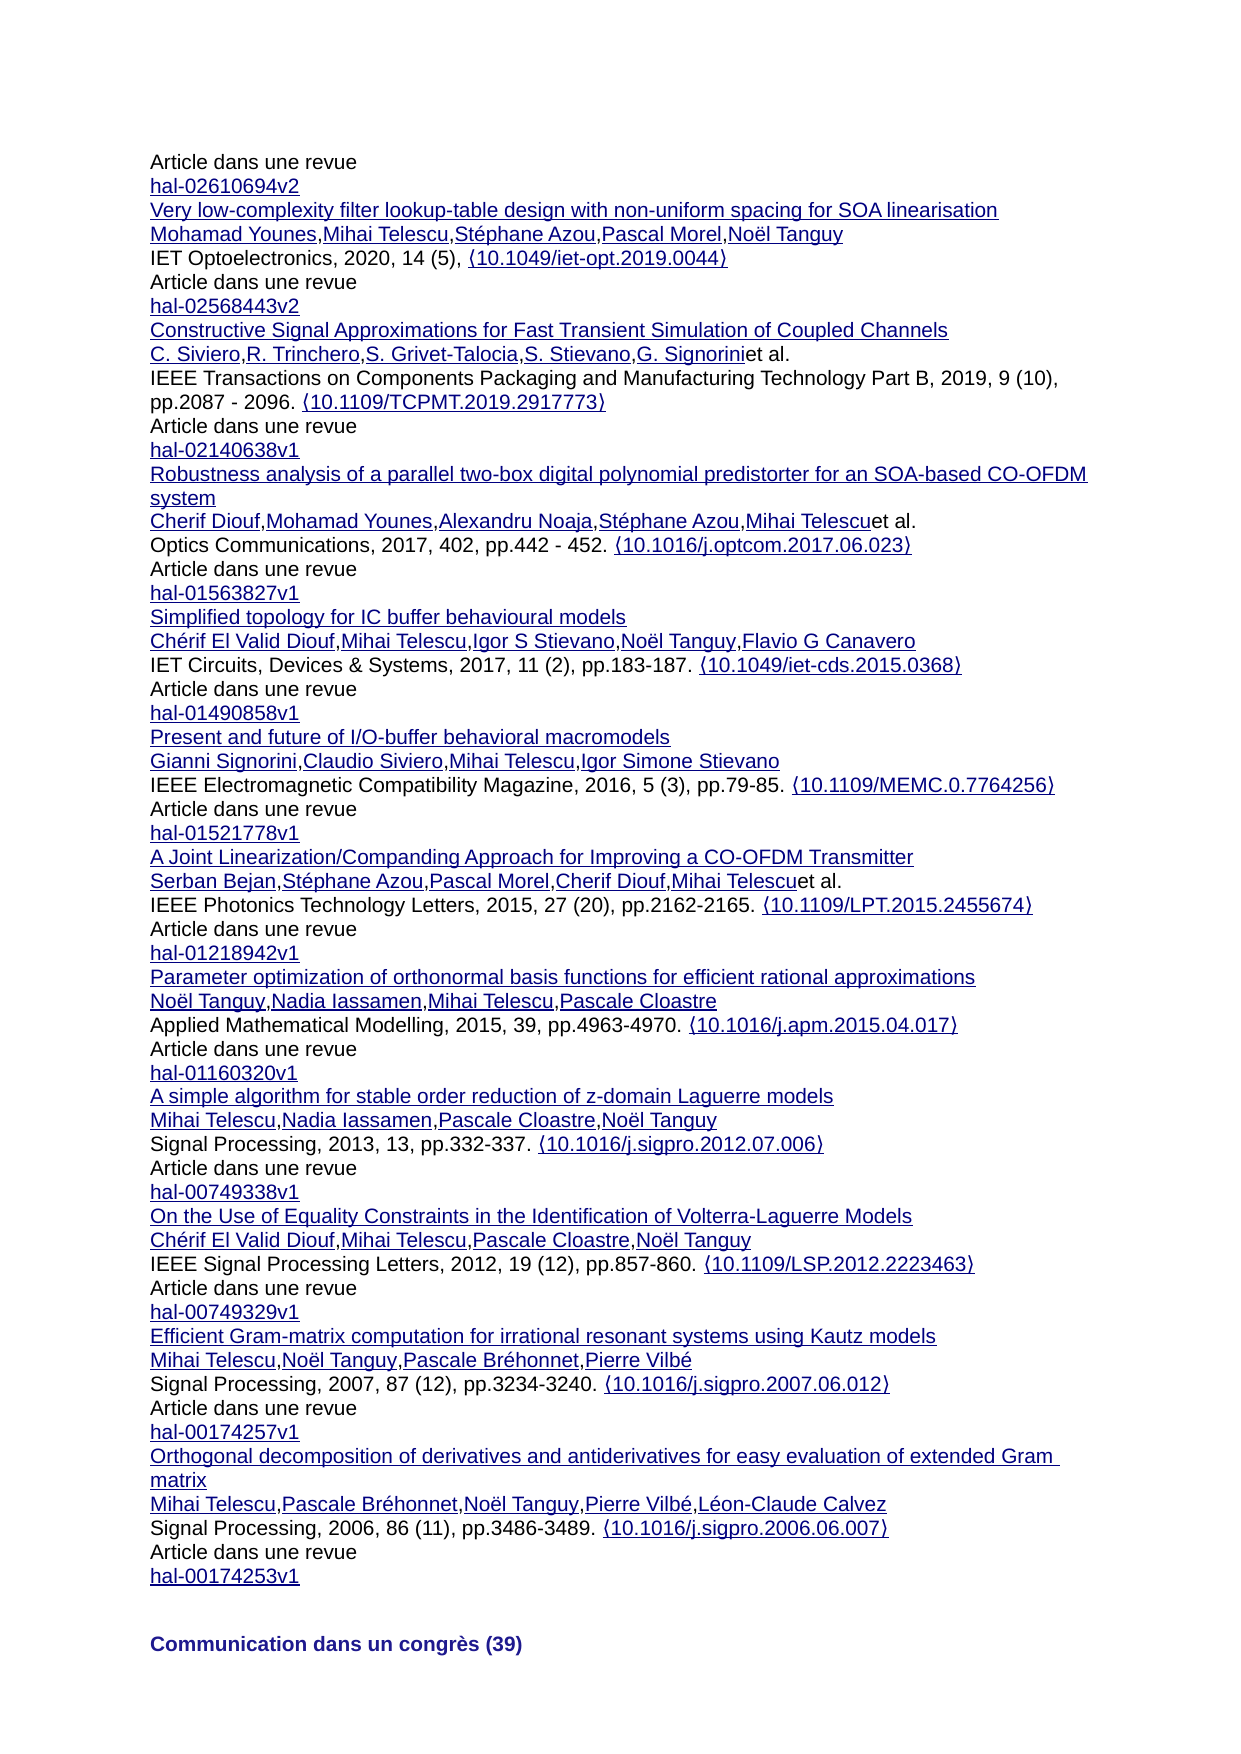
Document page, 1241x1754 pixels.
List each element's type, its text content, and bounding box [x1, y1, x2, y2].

table_cell Efficient Gram-matrix computation for irrational resonant systems using Kautz models Mihai Telescu,Noël Tanguy,Pascale Bréhonnet,Pierre Vilbé Signal Processing, 2007, 87 (12), pp.3234-3240. ⟨10.1016/j.sigpro.2007.06.012⟩ Article dans une revue hal-00174257v1 [150, 1324, 1090, 1444]
table_cell A Joint Linearization/Companding Approach for Improving a CO-OFDM Transmitter Serban Bejan,Stéphane Azou,Pascal Morel,Cherif Diouf,Mihai Telescuet al. IEEE Photonics Technology Letters, 2015, 27 (20), pp.2162-2165. ⟨10.1109/LPT.2015.2455674⟩ Article dans une revue hal-01218942v1 [150, 845, 1090, 964]
table_cell Simplified topology for IC buffer behavioural models Chérif El Valid Diouf,Mihai Telescu,Igor S Stievano,Noël Tanguy,Flavio G Canavero IET Circuits, Devices & Systems, 2017, 11 (2), pp.183-187. ⟨10.1049/iet-cds.2015.0368⟩ Article dans une revue hal-01490858v1 [150, 605, 1090, 725]
table_cell On the Use of Equality Constraints in the Identification of Volterra-Laguerre Models Chérif El Valid Diouf,Mihai Telescu,Pascale Cloastre,Noël Tanguy IEEE Signal Processing Letters, 2012, 19 (12), pp.857-860. ⟨10.1109/LSP.2012.2223463⟩ Article dans une revue hal-00749329v1 [150, 1204, 1090, 1324]
table_cell Present and future of I/O-buffer behavioral macromodels Gianni Signorini,Claudio Siviero,Mihai Telescu,Igor Simone Stievano IEEE Electromagnetic Compatibility Magazine, 2016, 5 (3), pp.79-85. ⟨10.1109/MEMC.0.7764256⟩ Article dans une revue hal-01521778v1 [150, 725, 1090, 845]
table_cell Parameter optimization of orthonormal basis functions for efficient rational approximations Noël Tanguy,Nadia Iassamen,Mihai Telescu,Pascale Cloastre Applied Mathematical Modelling, 2015, 39, pp.4963-4970. ⟨10.1016/j.apm.2015.04.017⟩ Article dans une revue hal-01160320v1 [150, 965, 1090, 1084]
subtitle Communication dans un congrès (39) [150, 1632, 1090, 1656]
table_cell Constructive Signal Approximations for Fast Transient Simulation of Coupled Channels C. Siviero,R. Trinchero,S. Grivet-Talocia,S. Stievano,G. Signoriniet al. IEEE Transactions on Components Packaging and Manufacturing Technology Part B, 2019, 9 (10), pp.2087 - 2096. ⟨10.1109/TCPMT.2019.2917773⟩ Article dans une revue hal-02140638v1 [150, 318, 1090, 461]
table_cell A simple algorithm for stable order reduction of z-domain Laguerre models Mihai Telescu,Nadia Iassamen,Pascale Cloastre,Noël Tanguy Signal Processing, 2013, 13, pp.332-337. ⟨10.1016/j.sigpro.2012.07.006⟩ Article dans une revue hal-00749338v1 [150, 1084, 1090, 1204]
table_cell Article dans une revue hal-02610694v2 [150, 150, 1090, 198]
table_cell Very low-complexity filter lookup-table design with non-uniform spacing for SOA linearisation Mohamad Younes,Mihai Telescu,Stéphane Azou,Pascal Morel,Noël Tanguy IET Optoelectronics, 2020, 14 (5), ⟨10.1049/iet-opt.2019.0044⟩ Article dans une revue hal-02568443v2 [150, 198, 1090, 318]
table_cell Robustness analysis of a parallel two-box digital polynomial predistorter for an SOA-based CO-OFDM system Cherif Diouf,Mohamad Younes,Alexandru Noaja,Stéphane Azou,Mihai Telescuet al. Optics Communications, 2017, 402, pp.442 - 452. ⟨10.1016/j.optcom.2017.06.023⟩ Article dans une revue hal-01563827v1 [150, 461, 1090, 605]
table_cell Orthogonal decomposition of derivatives and antiderivatives for easy evaluation of extended Gram matrix Mihai Telescu,Pascale Bréhonnet,Noël Tanguy,Pierre Vilbé,Léon-Claude Calvez Signal Processing, 2006, 86 (11), pp.3486-3489. ⟨10.1016/j.sigpro.2006.06.007⟩ Article dans une revue hal-00174253v1 [150, 1444, 1090, 1587]
